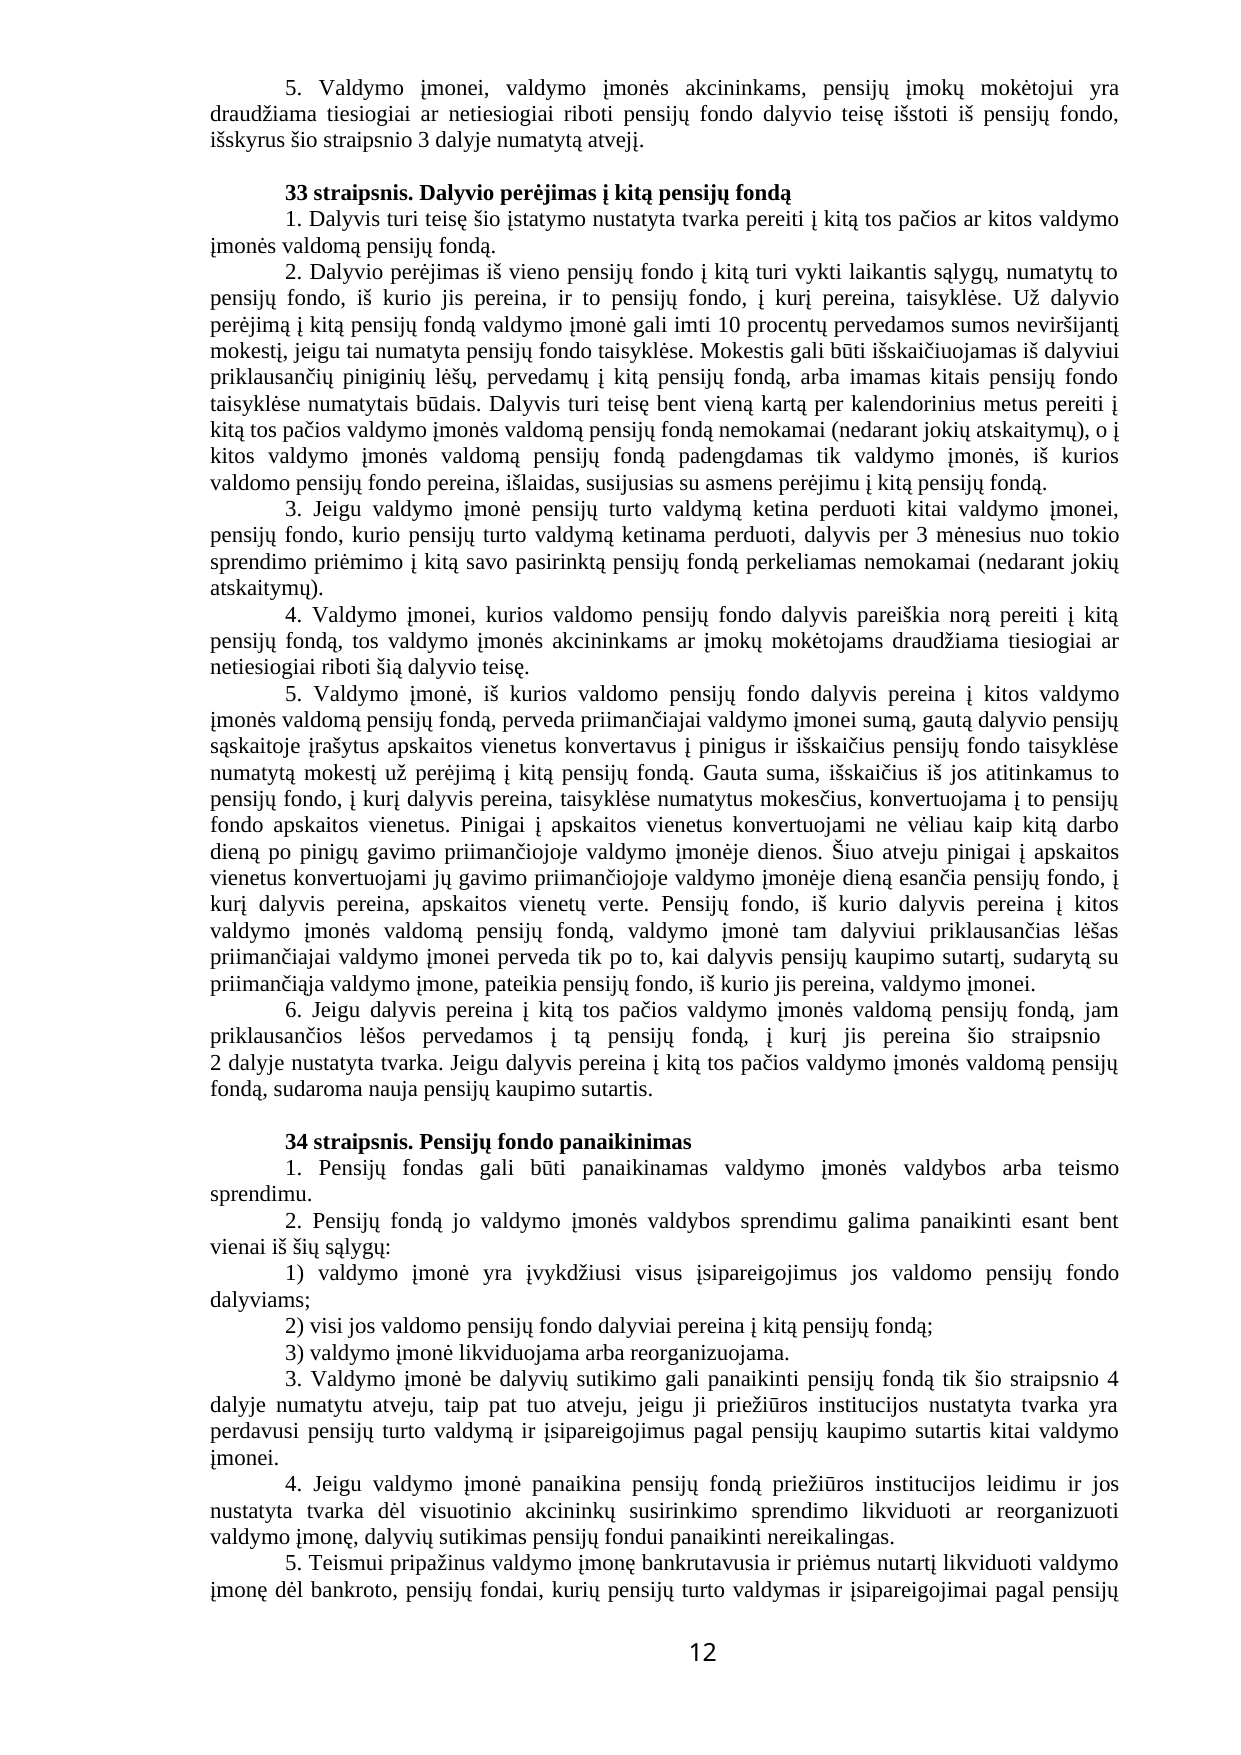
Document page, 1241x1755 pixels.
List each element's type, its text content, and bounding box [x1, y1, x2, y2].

text 3. Jeigu valdymo įmonė pensijų turto valdymą ketina perduoti kitai valdymo įmonei, pensijų fondo, kurio pensijų turto valdymą ketinama perduoti, dalyvis per 3 mėnesius nuo tokio sprendimo priėmimo į kitą savo pasirinktą pensijų fondą perkeliamas nemokamai (nedarant jokių atskaitymų). [210, 495, 1120, 601]
text 34 straipsnis. Pensijų fondo panaikinimas [210, 1128, 1120, 1154]
text 6. Jeigu dalyvis pereina į kitą tos pačios valdymo įmonės valdomą pensijų fondą, jam priklausančios lėšos pervedamos į tą pensijų fondą, į kurį jis pereina šio straipsnio 2 dalyje nustatyta tvarka. Jeigu dalyvis pereina į kitą tos pačios valdymo įmonės valdomą pensijų fondą, sudaroma nauja pensijų kaupimo sutartis. [210, 996, 1120, 1101]
text 3. Valdymo įmonė be dalyvių sutikimo gali panaikinti pensijų fondą tik šio straipsnio 4 dalyje numatytu atveju, taip pat tuo atveju, jeigu ji priežiūros institucijos nustatyta tvarka yra perdavusi pensijų turto valdymą ir įsipareigojimus pagal pensijų kaupimo sutartis kitai valdymo įmonei. [210, 1365, 1120, 1470]
text 4. Jeigu valdymo įmonė panaikina pensijų fondą priežiūros institucijos leidimu ir jos nustatyta tvarka dėl visuotinio akcininkų susirinkimo sprendimo likviduoti ar reorganizuoti valdymo įmonę, dalyvių sutikimas pensijų fondui panaikinti nereikalingas. [210, 1470, 1120, 1549]
text 3) valdymo įmonė likviduojama arba reorganizuojama. [210, 1338, 1120, 1365]
text 4. Valdymo įmonei, kurios valdomo pensijų fondo dalyvis pareiškia norą pereiti į kitą pensijų fondą, tos valdymo įmonės akcininkams ar įmokų mokėtojams draudžiama tiesiogiai ar netiesiogiai riboti šią dalyvio teisę. [210, 601, 1120, 680]
text 1. Dalyvis turi teisę šio įstatymo nustatyta tvarka pereiti į kitą tos pačios ar kitos valdymo įmonės valdomą pensijų fondą. [210, 205, 1120, 258]
text 1. Pensijų fondas gali būti panaikinamas valdymo įmonės valdybos arba teismo sprendimu. [210, 1154, 1120, 1207]
text 5. Valdymo įmonė, iš kurios valdomo pensijų fondo dalyvis pereina į kitos valdymo įmonės valdomą pensijų fondą, perveda priimančiajai valdymo įmonei sumą, gautą dalyvio pensijų sąskaitoje įrašytus apskaitos vienetus konvertavus į pinigus ir išskaičius pensijų fondo taisyklėse numatytą mokestį už perėjimą į kitą pensijų fondą. Gauta suma, išskaičius iš jos atitinkamus to pensijų fondo, į kurį dalyvis pereina, taisyklėse numatytus mokesčius, konvertuojama į to pensijų fondo apskaitos vienetus. Pinigai į apskaitos vienetus konvertuojami ne vėliau kaip kitą darbo dieną po pinigų gavimo priimančiojoje valdymo įmonėje dienos. Šiuo atveju pinigai į apskaitos vienetus konvertuojami jų gavimo priimančiojoje valdymo įmonėje dieną esančia pensijų fondo, į kurį dalyvis pereina, apskaitos vienetų verte. Pensijų fondo, iš kurio dalyvis pereina į kitos valdymo įmonės valdomą pensijų fondą, valdymo įmonė tam dalyviui priklausančias lėšas priimančiajai valdymo įmonei perveda tik po to, kai dalyvis pensijų kaupimo sutartį, sudarytą su priimančiąja valdymo įmone, pateikia pensijų fondo, iš kurio jis pereina, valdymo įmonei. [210, 680, 1120, 996]
text 1) valdymo įmonė yra įvykdžiusi visus įsipareigojimus jos valdomo pensijų fondo dalyviams; [210, 1259, 1120, 1312]
text 2. Dalyvio perėjimas iš vieno pensijų fondo į kitą turi vykti laikantis sąlygų, numatytų to pensijų fondo, iš kurio jis pereina, ir to pensijų fondo, į kurį pereina, taisyklėse. Už dalyvio perėjimą į kitą pensijų fondą valdymo įmonė gali imti 10 procentų pervedamos sumos neviršijantį mokestį, jeigu tai numatyta pensijų fondo taisyklėse. Mokestis gali būti išskaičiuojamas iš dalyviui priklausančių piniginių lėšų, pervedamų į kitą pensijų fondą, arba imamas kitais pensijų fondo taisyklėse numatytais būdais. Dalyvis turi teisę bent vieną kartą per kalendorinius metus pereiti į kitą tos pačios valdymo įmonės valdomą pensijų fondą nemokamai (nedarant jokių atskaitymų), o į kitos valdymo įmonės valdomą pensijų fondą padengdamas tik valdymo įmonės, iš kurios valdomo pensijų fondo pereina, išlaidas, susijusias su asmens perėjimu į kitą pensijų fondą. [210, 258, 1120, 495]
text 2. Pensijų fondą jo valdymo įmonės valdybos sprendimu galima panaikinti esant bent vienai iš šių sąlygų: [210, 1207, 1120, 1259]
text 5. Valdymo įmonei, valdymo įmonės akcininkams, pensijų įmokų mokėtojui yra draudžiama tiesiogiai ar netiesiogiai riboti pensijų fondo dalyvio teisę išstoti iš pensijų fondo, išskyrus šio straipsnio 3 dalyje numatytą atvejį. [210, 73, 1120, 153]
text 2) visi jos valdomo pensijų fondo dalyviai pereina į kitą pensijų fondą; [210, 1312, 1120, 1338]
text 33 straipsnis. Dalyvio perėjimas į kitą pensijų fondą [210, 179, 1120, 205]
text 5. Teismui pripažinus valdymo įmonę bankrutavusia ir priėmus nutartį likviduoti valdymo įmonę dėl bankroto, pensijų fondai, kurių pensijų turto valdymas ir įsipareigojimai pagal pensijų [210, 1549, 1120, 1602]
